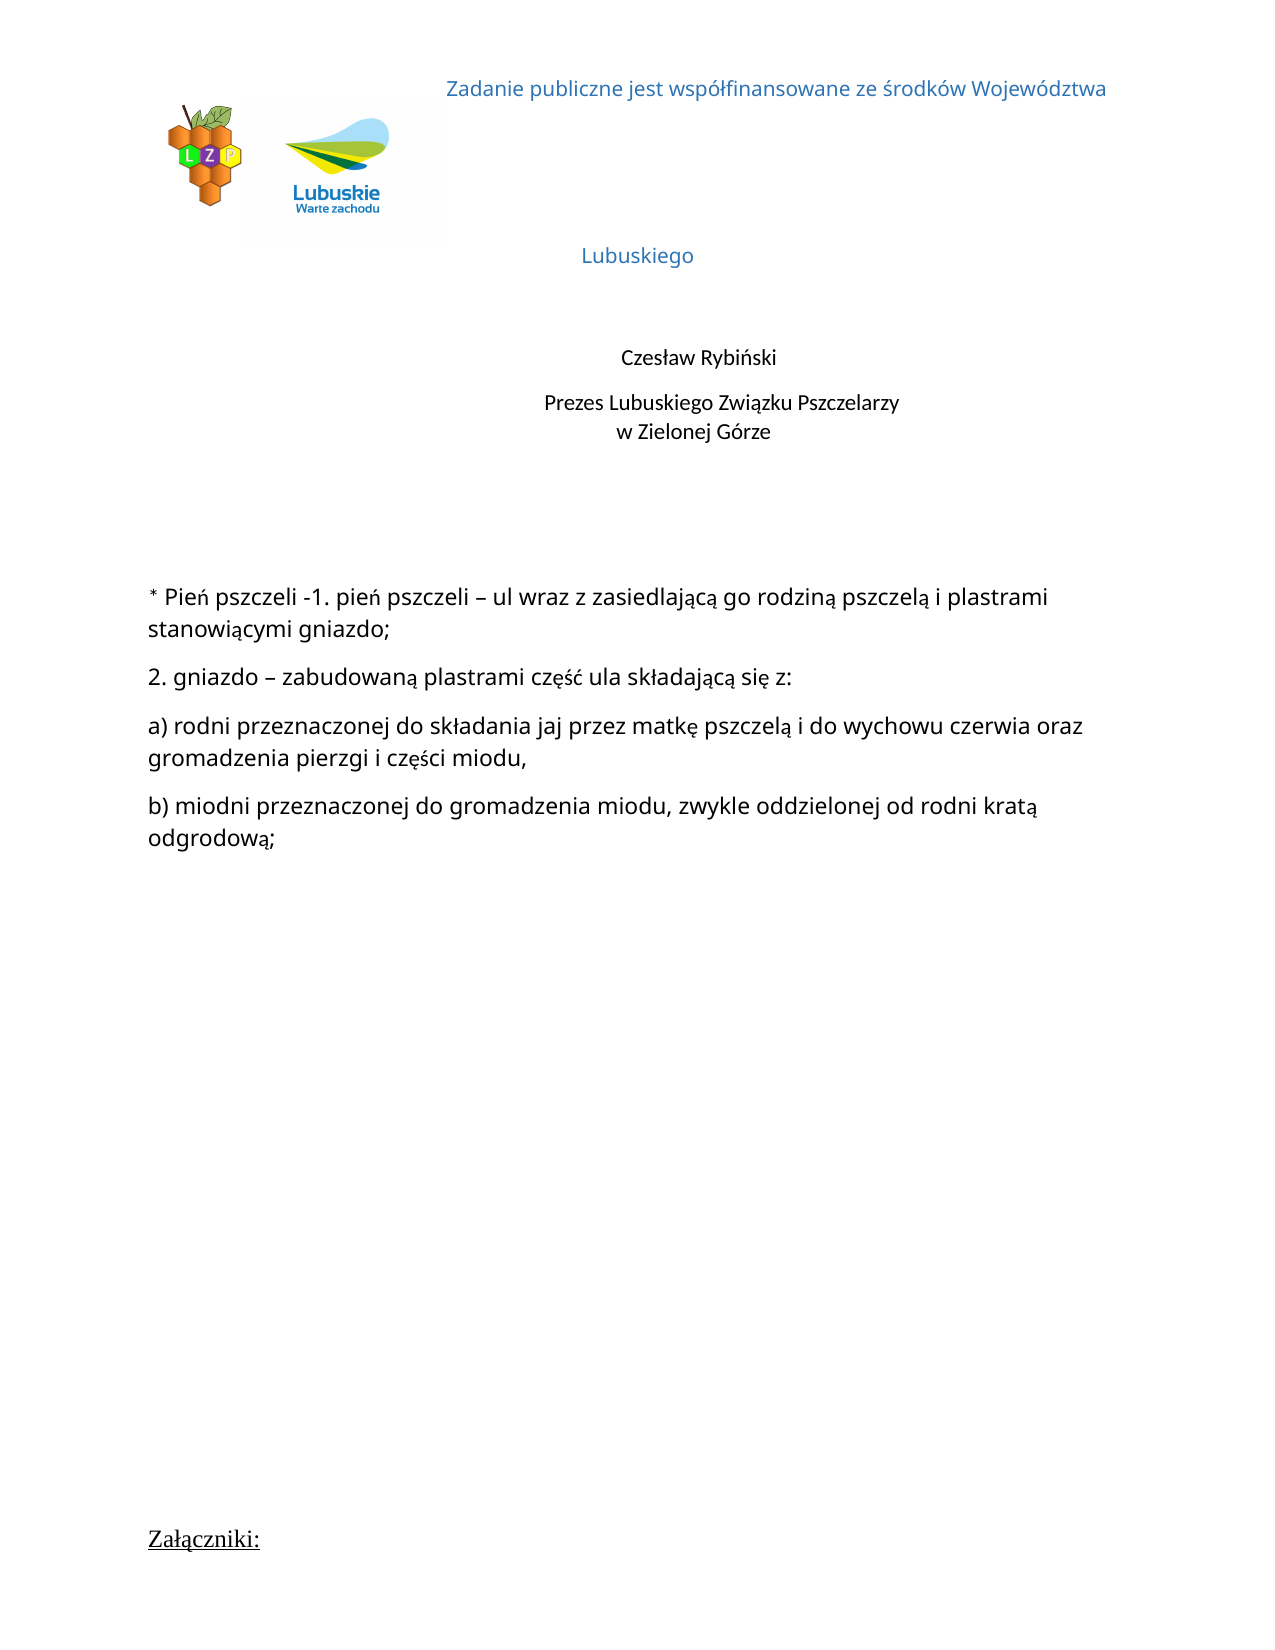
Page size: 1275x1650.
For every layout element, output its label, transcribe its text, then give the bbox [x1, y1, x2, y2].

text w Zielonej Górze [148, 417, 1127, 445]
text Załączniki: [148, 1524, 1127, 1553]
text Czesław Rybiński [148, 343, 1127, 371]
text * Pień pszczeli -1. pień pszczeli – ul wraz z zasiedlającą go rodziną pszczelą i plastrami stanowiącymi gniazdo; [148, 581, 1127, 644]
text 2. gniazdo – zabudowaną plastrami część ula składającą się z: [148, 661, 1127, 693]
text a) rodni przeznaczonej do składania jaj przez matkę pszczelą i do wychowu czerwia oraz gromadzenia pierzgi i części miodu, [148, 710, 1127, 773]
text Prezes Lubuskiego Związku Pszczelarzy [148, 388, 1127, 416]
text b) miodni przeznaczonej do gromadzenia miodu, zwykle oddzielonej od rodni kratą odgrodową; [148, 790, 1127, 853]
